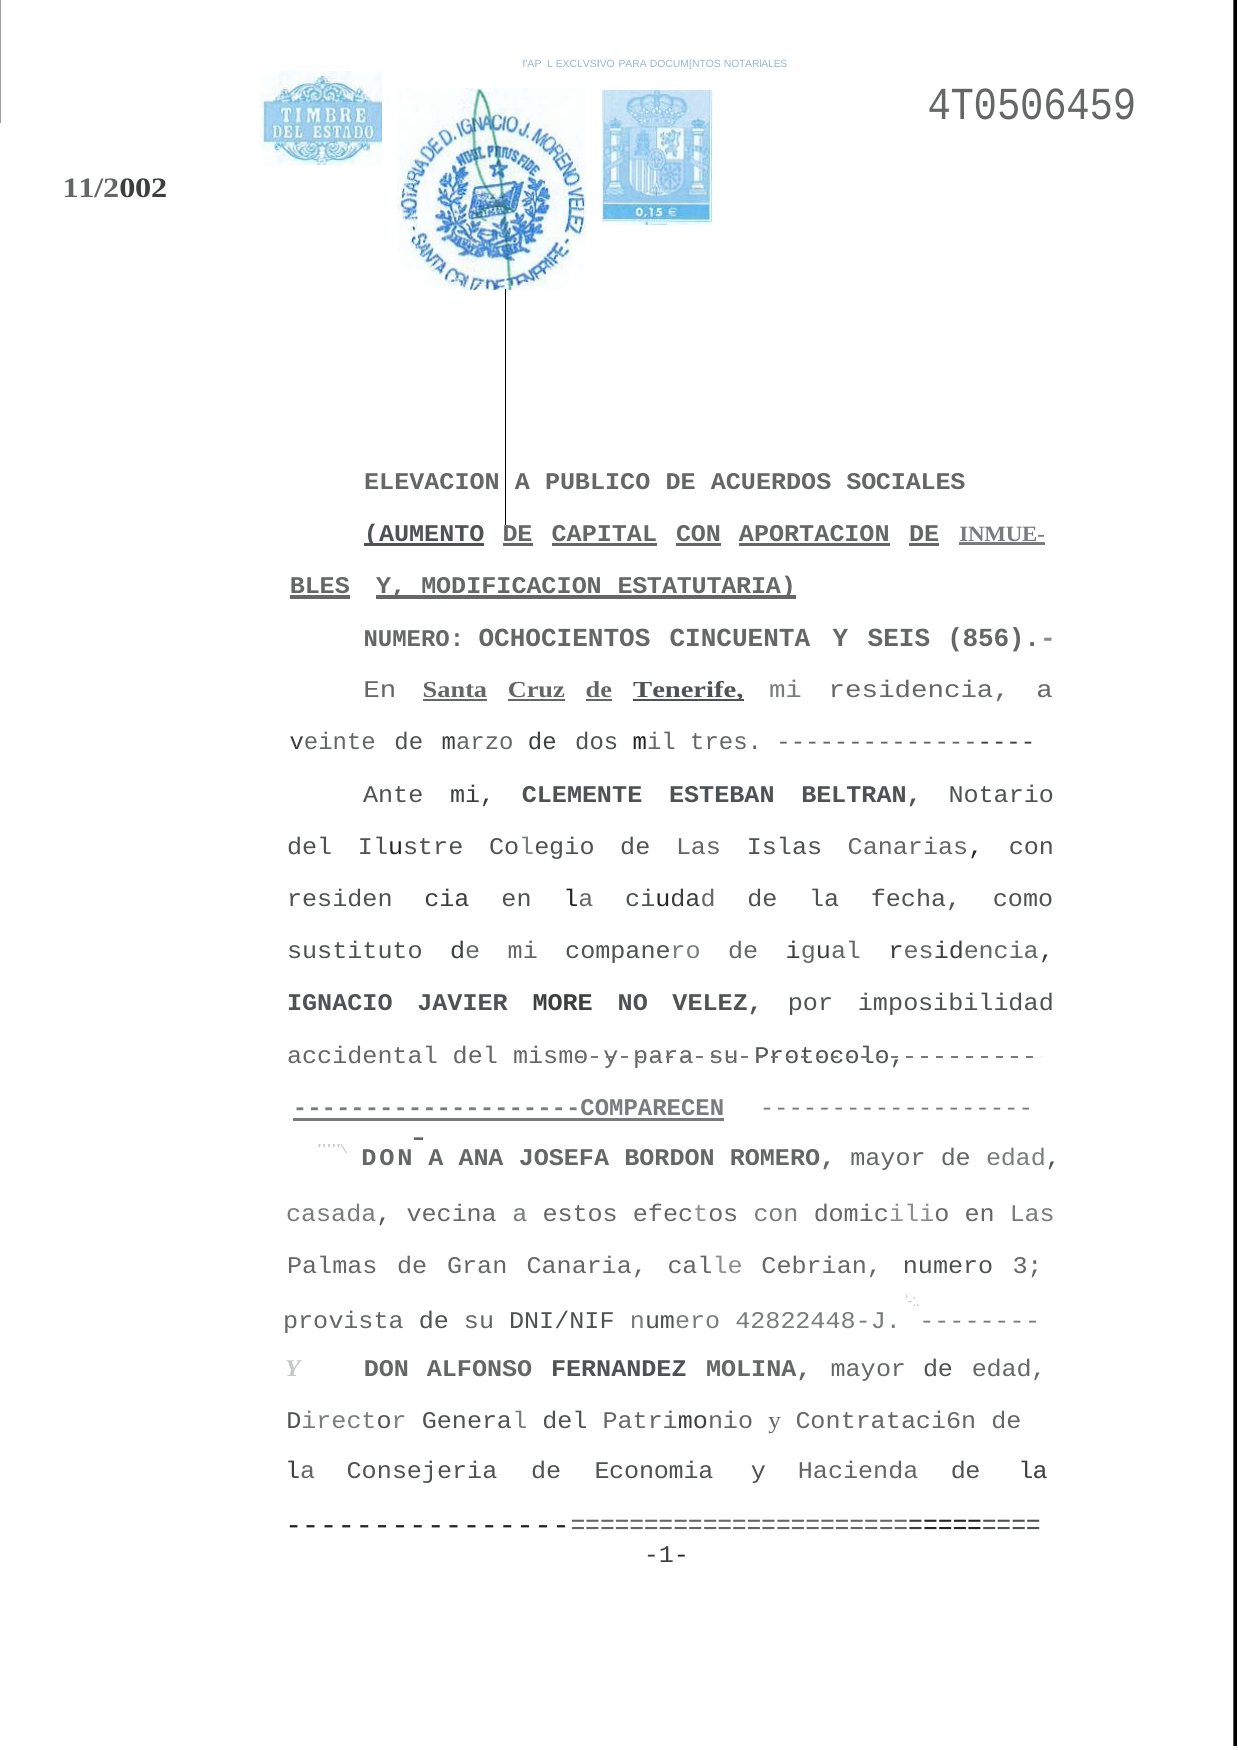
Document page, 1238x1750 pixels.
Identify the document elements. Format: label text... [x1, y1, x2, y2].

text Ante mi, CLEMENTE ESTEBAN BELTRAN, Notario del Ilustre Colegio de Las Islas Canarias, con residen­ cia en la ciudad de la fecha, como sustituto de mi companero de igual residencia, IGNACIO JAVIER MORE­ NO VELEZ, por imposibilidad accidental del mismo y para su Protocolo, [287, 782, 1054, 1070]
text -1- [193, 1541, 1139, 1567]
text f'AP L EXCLVSIVO PARA DOCUM[NTOS NOTARlALES [522, 57, 795, 69]
subtitle 11/2002 [62, 171, 386, 204]
text A PUBLICO DE ACUERDOS SOCIALES [506, 470, 1139, 497]
subtitle NUMERO: OCHOCIENTOS CINCUENTA Y SEIS (856).- [363, 624, 1139, 654]
text Y DON ALFONSO FERNANDEZ MOLINA, mayor de edad, [192, 1354, 1139, 1384]
subtitle 4T0506459 [927, 81, 1139, 133]
text '-:. [50, 1294, 920, 1309]
text casada, vecina a estos efectos con domicilio en Las Palmas de Gran Canaria, calle Cebrian, numero 3; [286, 1177, 1136, 1281]
text - ================================ [285, 1509, 1139, 1541]
text DON-A ANA JOSEFA BORDON ROMERO, mayor de edad, [361, 1126, 1139, 1176]
text (AUMENTO DE CAPITAL CON APORTACION DE INMUE- [364, 521, 1139, 548]
text ELEVACION [364, 470, 505, 497]
text En Santa Cruz de Tenerife, mi residencia, a veinte de marzo de dos mil tres. ------------------ [289, 676, 1053, 757]
text Director General del Patrimonio y Contrataci6n de la Consejeria de Economia y Hacienda de la [285, 1407, 1050, 1486]
text ""'\ [50, 1141, 347, 1156]
text BLES Y, MODIFICACION ESTATUTARIA) [289, 573, 1139, 600]
text provista de su DNI/NIF numero 42822448-J. -------- [184, 1309, 1139, 1333]
text --------------------COMPARECEN ------------------- [293, 1095, 1139, 1121]
